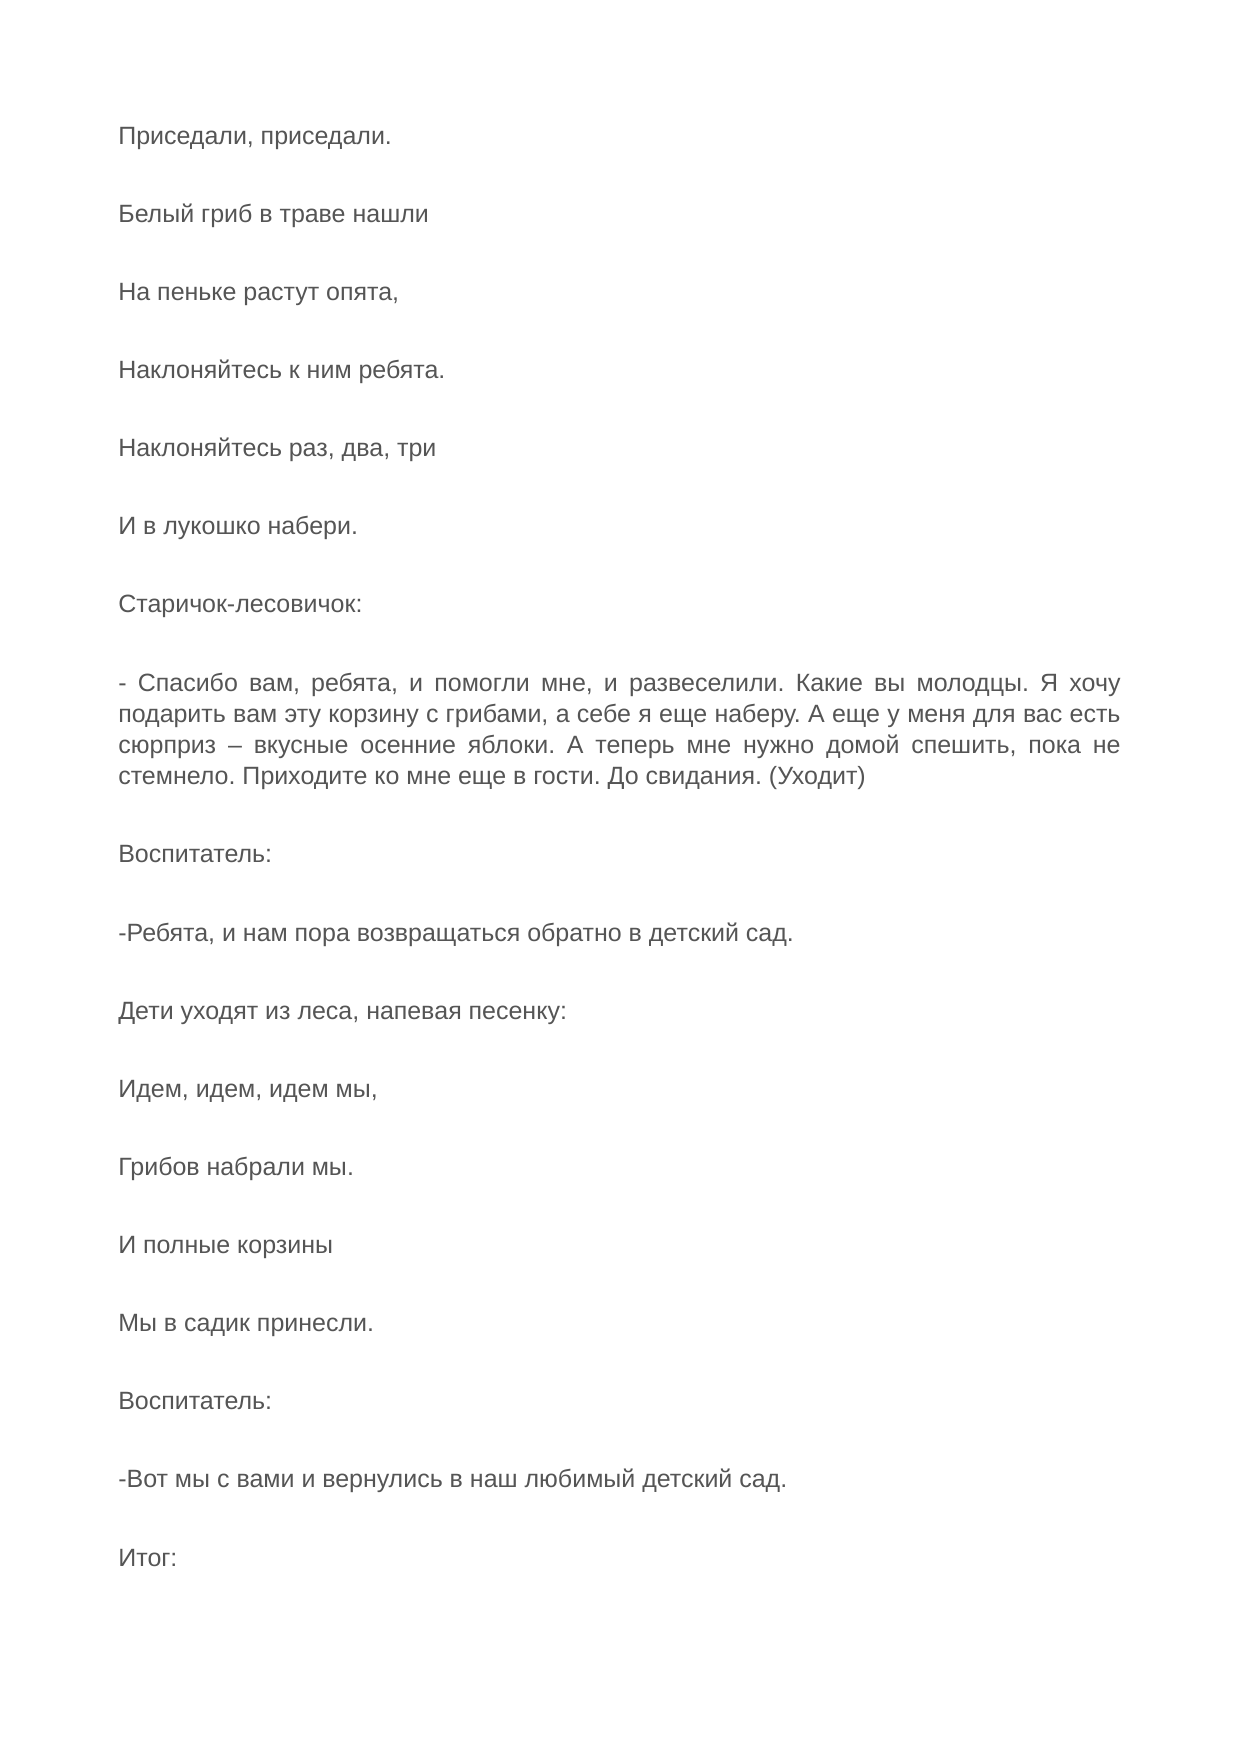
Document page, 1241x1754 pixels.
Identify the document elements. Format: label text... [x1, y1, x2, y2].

text Белый гриб в траве нашли [118, 196, 1122, 227]
text Итог: [118, 1540, 1122, 1571]
text - Спасибо вам, ребята, и помогли мне, и развеселили. Какие вы молодцы. Я хочу подарить вам эту корзину с грибами, а себе я еще наберу. А еще у меня для вас есть сюрприз – вкусные осенние яблоки. А теперь мне нужно домой спешить, пока не стемнело. Приходите ко мне еще в гости. До свидания. (Уходит) [118, 665, 1122, 790]
text Наклоняйтесь к ним ребята. [118, 352, 1122, 384]
text Наклоняйтесь раз, два, три [118, 431, 1122, 462]
text И в лукошко набери. [118, 509, 1122, 540]
text -Вот мы с вами и вернулись в наш любимый детский сад. [118, 1462, 1122, 1493]
text И полные корзины [118, 1227, 1122, 1259]
text Старичок-лесовичок: [118, 587, 1122, 618]
text Дети уходят из леса, напевая песенку: [118, 993, 1122, 1024]
text Приседали, приседали. [118, 118, 1122, 149]
text Воспитатель: [118, 1384, 1122, 1415]
text Грибов набрали мы. [118, 1149, 1122, 1181]
text На пеньке растут опята, [118, 274, 1122, 306]
text Воспитатель: [118, 837, 1122, 868]
text Идем, идем, идем мы, [118, 1071, 1122, 1102]
text Мы в садик принесли. [118, 1306, 1122, 1337]
text -Ребята, и нам пора возвращаться обратно в детский сад. [118, 915, 1122, 946]
